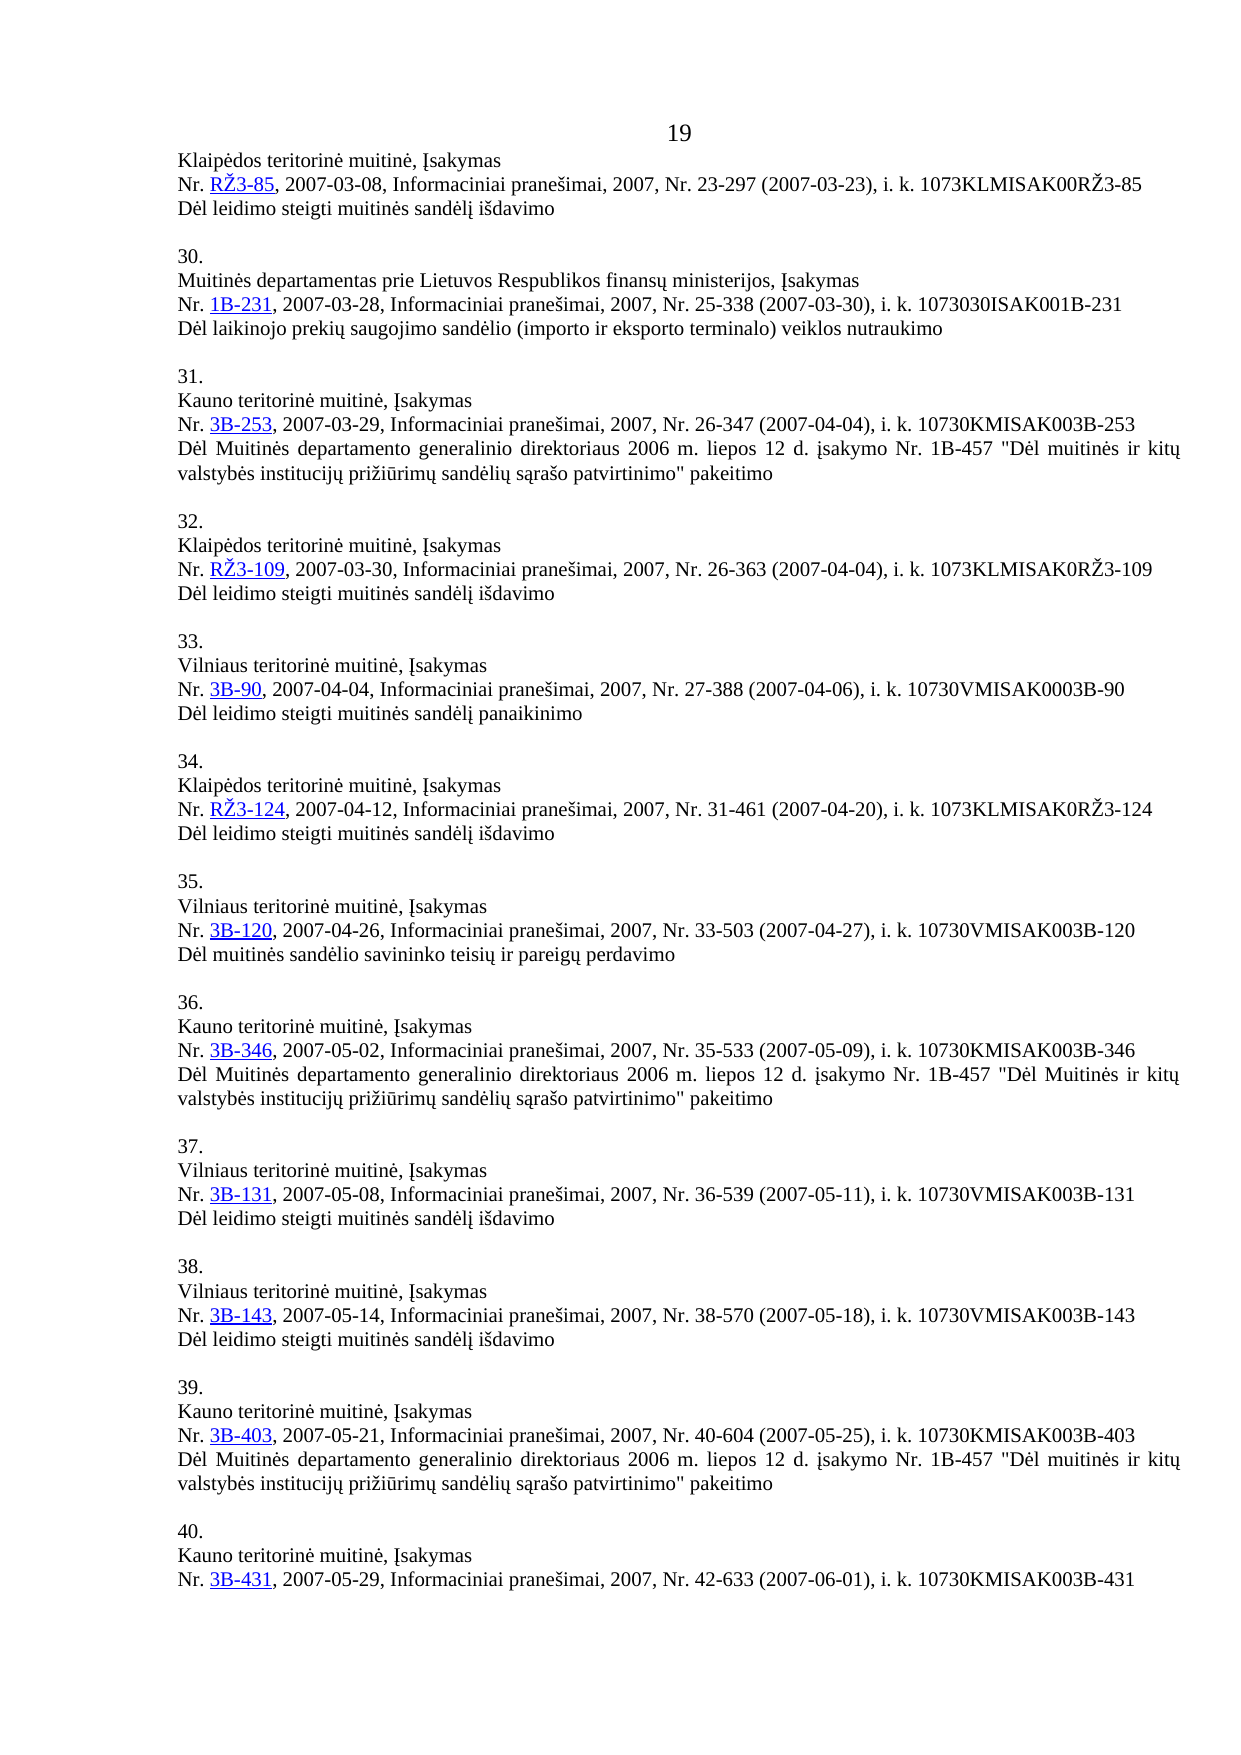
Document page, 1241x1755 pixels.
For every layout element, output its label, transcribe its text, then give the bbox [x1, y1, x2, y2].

text Dėl muitinės sandėlio savininko teisių ir pareigų perdavimo [177, 942, 1181, 966]
text Dėl leidimo steigti muitinės sandėlį panaikinimo [177, 701, 1181, 725]
text 32. [177, 508, 1181, 533]
text 31. [177, 364, 1181, 388]
text Dėl laikinojo prekių saugojimo sandėlio (importo ir eksporto terminalo) veiklos nutraukimo [177, 316, 1181, 340]
text Dėl leidimo steigti muitinės sandėlį išdavimo [177, 196, 1181, 220]
text 36. [177, 990, 1181, 1014]
text Nr. 3B-253, 2007-03-29, Informaciniai pranešimai, 2007, Nr. 26-347 (2007-04-04), i. k. 10730KMISAK003B-253 [177, 412, 1181, 436]
text Kauno teritorinė muitinė, Įsakymas [177, 1014, 1181, 1038]
text Dėl leidimo steigti muitinės sandėlį išdavimo [177, 1327, 1181, 1351]
text Kauno teritorinė muitinė, Įsakymas [177, 1543, 1181, 1567]
text Nr. 3B-90, 2007-04-04, Informaciniai pranešimai, 2007, Nr. 27-388 (2007-04-06), i. k. 10730VMISAK0003B-90 [177, 677, 1181, 701]
text Dėl Muitinės departamento generalinio direktoriaus 2006 m. liepos 12 d. įsakymo Nr. 1B-457 "Dėl Muitinės ir kitų valstybės institucijų prižiūrimų sandėlių sąrašo patvirtinimo" pakeitimo [177, 1062, 1181, 1110]
text 33. [177, 629, 1181, 653]
text 40. [177, 1519, 1181, 1543]
text 35. [177, 869, 1181, 893]
text Vilniaus teritorinė muitinė, Įsakymas [177, 1278, 1181, 1303]
text Nr. 3B-431, 2007-05-29, Informaciniai pranešimai, 2007, Nr. 42-633 (2007-06-01), i. k. 10730KMISAK003B-431 [177, 1567, 1181, 1591]
text Nr. 3B-120, 2007-04-26, Informaciniai pranešimai, 2007, Nr. 33-503 (2007-04-27), i. k. 10730VMISAK003B-120 [177, 918, 1181, 942]
text Klaipėdos teritorinė muitinė, Įsakymas [177, 773, 1181, 797]
text Klaipėdos teritorinė muitinė, Įsakymas [177, 533, 1181, 557]
text Dėl leidimo steigti muitinės sandėlį išdavimo [177, 581, 1181, 605]
text Muitinės departamentas prie Lietuvos Respublikos finansų ministerijos, Įsakymas [177, 268, 1181, 292]
text Nr. 3B-131, 2007-05-08, Informaciniai pranešimai, 2007, Nr. 36-539 (2007-05-11), i. k. 10730VMISAK003B-131 [177, 1182, 1181, 1206]
text Dėl leidimo steigti muitinės sandėlį išdavimo [177, 1206, 1181, 1230]
text Klaipėdos teritorinė muitinė, Įsakymas [177, 148, 1181, 172]
text Dėl Muitinės departamento generalinio direktoriaus 2006 m. liepos 12 d. įsakymo Nr. 1B-457 "Dėl muitinės ir kitų valstybės institucijų prižiūrimų sandėlių sąrašo patvirtinimo" pakeitimo [177, 436, 1181, 484]
text 38. [177, 1254, 1181, 1278]
text Vilniaus teritorinė muitinė, Įsakymas [177, 653, 1181, 677]
text Vilniaus teritorinė muitinė, Įsakymas [177, 893, 1181, 918]
text 30. [177, 244, 1181, 268]
text Nr. RŽ3-85, 2007-03-08, Informaciniai pranešimai, 2007, Nr. 23-297 (2007-03-23), i. k. 1073KLMISAK00RŽ3-85 [177, 172, 1181, 196]
text 39. [177, 1375, 1181, 1399]
text Nr. 3B-346, 2007-05-02, Informaciniai pranešimai, 2007, Nr. 35-533 (2007-05-09), i. k. 10730KMISAK003B-346 [177, 1038, 1181, 1062]
text Dėl Muitinės departamento generalinio direktoriaus 2006 m. liepos 12 d. įsakymo Nr. 1B-457 "Dėl muitinės ir kitų valstybės institucijų prižiūrimų sandėlių sąrašo patvirtinimo" pakeitimo [177, 1447, 1181, 1495]
text Dėl leidimo steigti muitinės sandėlį išdavimo [177, 821, 1181, 845]
text Nr. 3B-143, 2007-05-14, Informaciniai pranešimai, 2007, Nr. 38-570 (2007-05-18), i. k. 10730VMISAK003B-143 [177, 1303, 1181, 1327]
text Nr. RŽ3-109, 2007-03-30, Informaciniai pranešimai, 2007, Nr. 26-363 (2007-04-04), i. k. 1073KLMISAK0RŽ3-109 [177, 557, 1181, 581]
text Nr. 1B-231, 2007-03-28, Informaciniai pranešimai, 2007, Nr. 25-338 (2007-03-30), i. k. 1073030ISAK001B-231 [177, 292, 1181, 316]
text Kauno teritorinė muitinė, Įsakymas [177, 1399, 1181, 1423]
text 37. [177, 1134, 1181, 1158]
text Kauno teritorinė muitinė, Įsakymas [177, 388, 1181, 412]
text Nr. 3B-403, 2007-05-21, Informaciniai pranešimai, 2007, Nr. 40-604 (2007-05-25), i. k. 10730KMISAK003B-403 [177, 1423, 1181, 1447]
text 34. [177, 749, 1181, 773]
text Nr. RŽ3-124, 2007-04-12, Informaciniai pranešimai, 2007, Nr. 31-461 (2007-04-20), i. k. 1073KLMISAK0RŽ3-124 [177, 797, 1181, 821]
text Vilniaus teritorinė muitinė, Įsakymas [177, 1158, 1181, 1182]
